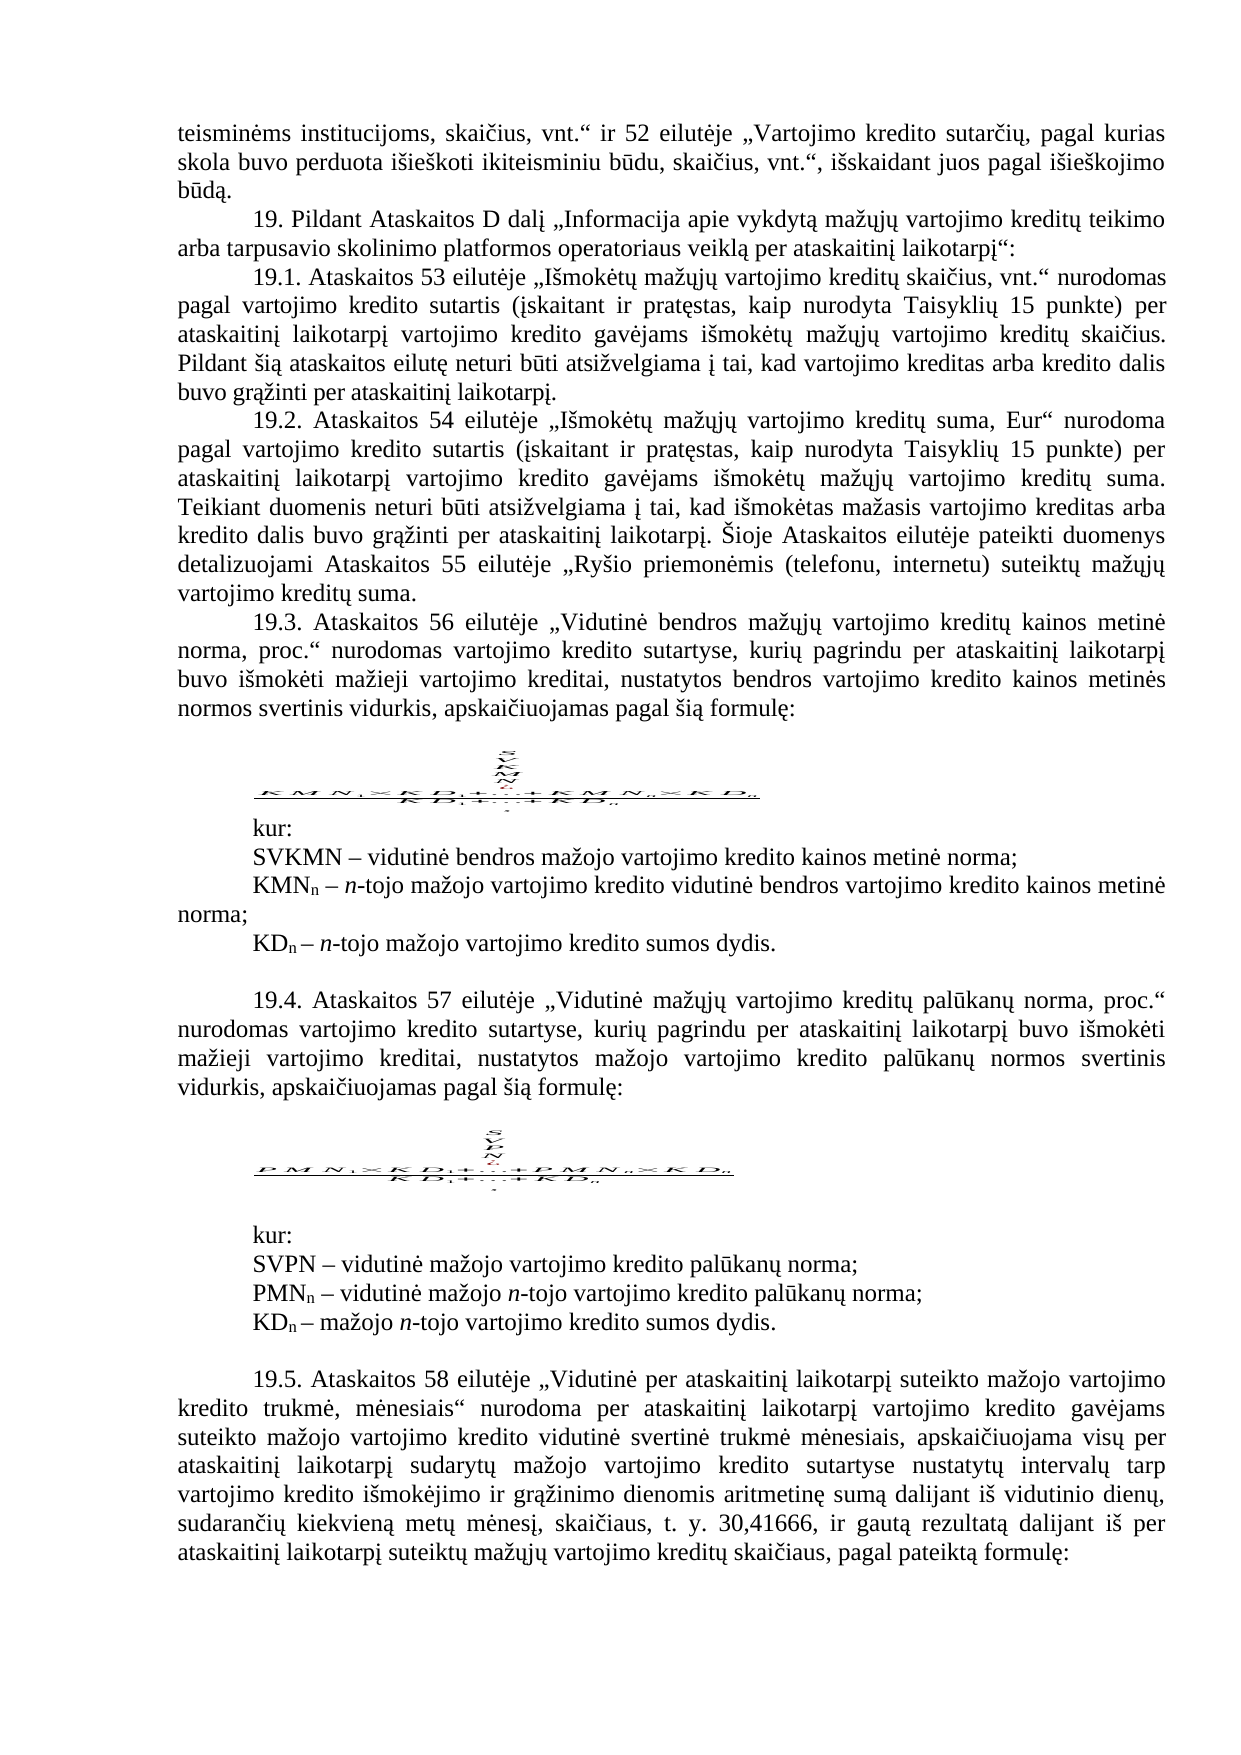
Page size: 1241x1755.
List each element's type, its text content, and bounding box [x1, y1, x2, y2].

text kur: [177, 1221, 1166, 1249]
text KDn – n-tojo mažojo vartojimo kredito sumos dydis. [177, 928, 1166, 957]
text PMNn – vidutinė mažojo n-tojo vartojimo kredito palūkanų norma; [177, 1278, 1166, 1307]
text kur: [177, 813, 1166, 842]
text SVKMN – vidutinė bendros mažojo vartojimo kredito kainos metinė norma; [177, 842, 1166, 871]
text 19.4. Ataskaitos 57 eilutėje „Vidutinė mažųjų vartojimo kreditų palūkanų norma, proc.“ nurodomas vartojimo kredito sutartyse, kurių pagrindu per ataskaitinį laikotarpį buvo išmokėti mažieji vartojimo kreditai, nustatytos mažojo vartojimo kredito palūkanų normos svertinis vidurkis, apskaičiuojamas pagal šią formulę: [177, 986, 1166, 1101]
text teisminėms institucijoms, skaičius, vnt.“ ir 52 eilutėje „Vartojimo kredito sutarčių, pagal kurias skola buvo perduota išieškoti ikiteisminiu būdu, skaičius, vnt.“, išskaidant juos pagal išieškojimo būdą. [177, 118, 1166, 204]
text KDn – mažojo n-tojo vartojimo kredito sumos dydis. [177, 1307, 1166, 1336]
text 19.5. Ataskaitos 58 eilutėje „Vidutinė per ataskaitinį laikotarpį suteikto mažojo vartojimo kredito trukmė, mėnesiais“ nurodoma per ataskaitinį laikotarpį vartojimo kredito gavėjams suteikto mažojo vartojimo kredito vidutinė svertinė trukmė mėnesiais, apskaičiuojama visų per ataskaitinį laikotarpį sudarytų mažojo vartojimo kredito sutartyse nustatytų intervalų tarp vartojimo kredito išmokėjimo ir grąžinimo dienomis aritmetinę sumą dalijant iš vidutinio dienų, sudarančių kiekvieną metų mėnesį, skaičiaus, t. y. 30,41666, ir gautą rezultatą dalijant iš per ataskaitinį laikotarpį suteiktų mažųjų vartojimo kreditų skaičiaus, pagal pateiktą formulę: [177, 1364, 1166, 1566]
text 19.1. Ataskaitos 53 eilutėje „Išmokėtų mažųjų vartojimo kreditų skaičius, vnt.“ nurodomas pagal vartojimo kredito sutartis (įskaitant ir pratęstas, kaip nurodyta Taisyklių 15 punkte) per ataskaitinį laikotarpį vartojimo kredito gavėjams išmokėtų mažųjų vartojimo kreditų skaičius. Pildant šią ataskaitos eilutę neturi būti atsižvelgiama į tai, kad vartojimo kreditas arba kredito dalis buvo grąžinti per ataskaitinį laikotarpį. [177, 262, 1166, 406]
text KMNn – n-tojo mažojo vartojimo kredito vidutinė bendros vartojimo kredito kainos metinė norma; [177, 871, 1166, 928]
text 19. Pildant Ataskaitos D dalį „Informacija apie vykdytą mažųjų vartojimo kreditų teikimo arba tarpusavio skolinimo platformos operatoriaus veiklą per ataskaitinį laikotarpį“: [177, 204, 1166, 262]
text SVPN – vidutinė mažojo vartojimo kredito palūkanų norma; [177, 1249, 1166, 1278]
text 19.3. Ataskaitos 56 eilutėje „Vidutinė bendros mažųjų vartojimo kreditų kainos metinė norma, proc.“ nurodomas vartojimo kredito sutartyse, kurių pagrindu per ataskaitinį laikotarpį buvo išmokėti mažieji vartojimo kreditai, nustatytos bendros vartojimo kredito kainos metinės normos svertinis vidurkis, apskaičiuojamas pagal šią formulę: [177, 607, 1166, 722]
text 19.2. Ataskaitos 54 eilutėje „Išmokėtų mažųjų vartojimo kreditų suma, Eur“ nurodoma pagal vartojimo kredito sutartis (įskaitant ir pratęstas, kaip nurodyta Taisyklių 15 punkte) per ataskaitinį laikotarpį vartojimo kredito gavėjams išmokėtų mažųjų vartojimo kreditų suma. Teikiant duomenis neturi būti atsižvelgiama į tai, kad išmokėtas mažasis vartojimo kreditas arba kredito dalis buvo grąžinti per ataskaitinį laikotarpį. Šioje Ataskaitos eilutėje pateikti duomenys detalizuojami Ataskaitos 55 eilutėje „Ryšio priemonėmis (telefonu, internetu) suteiktų mažųjų vartojimo kreditų suma. [177, 406, 1166, 607]
